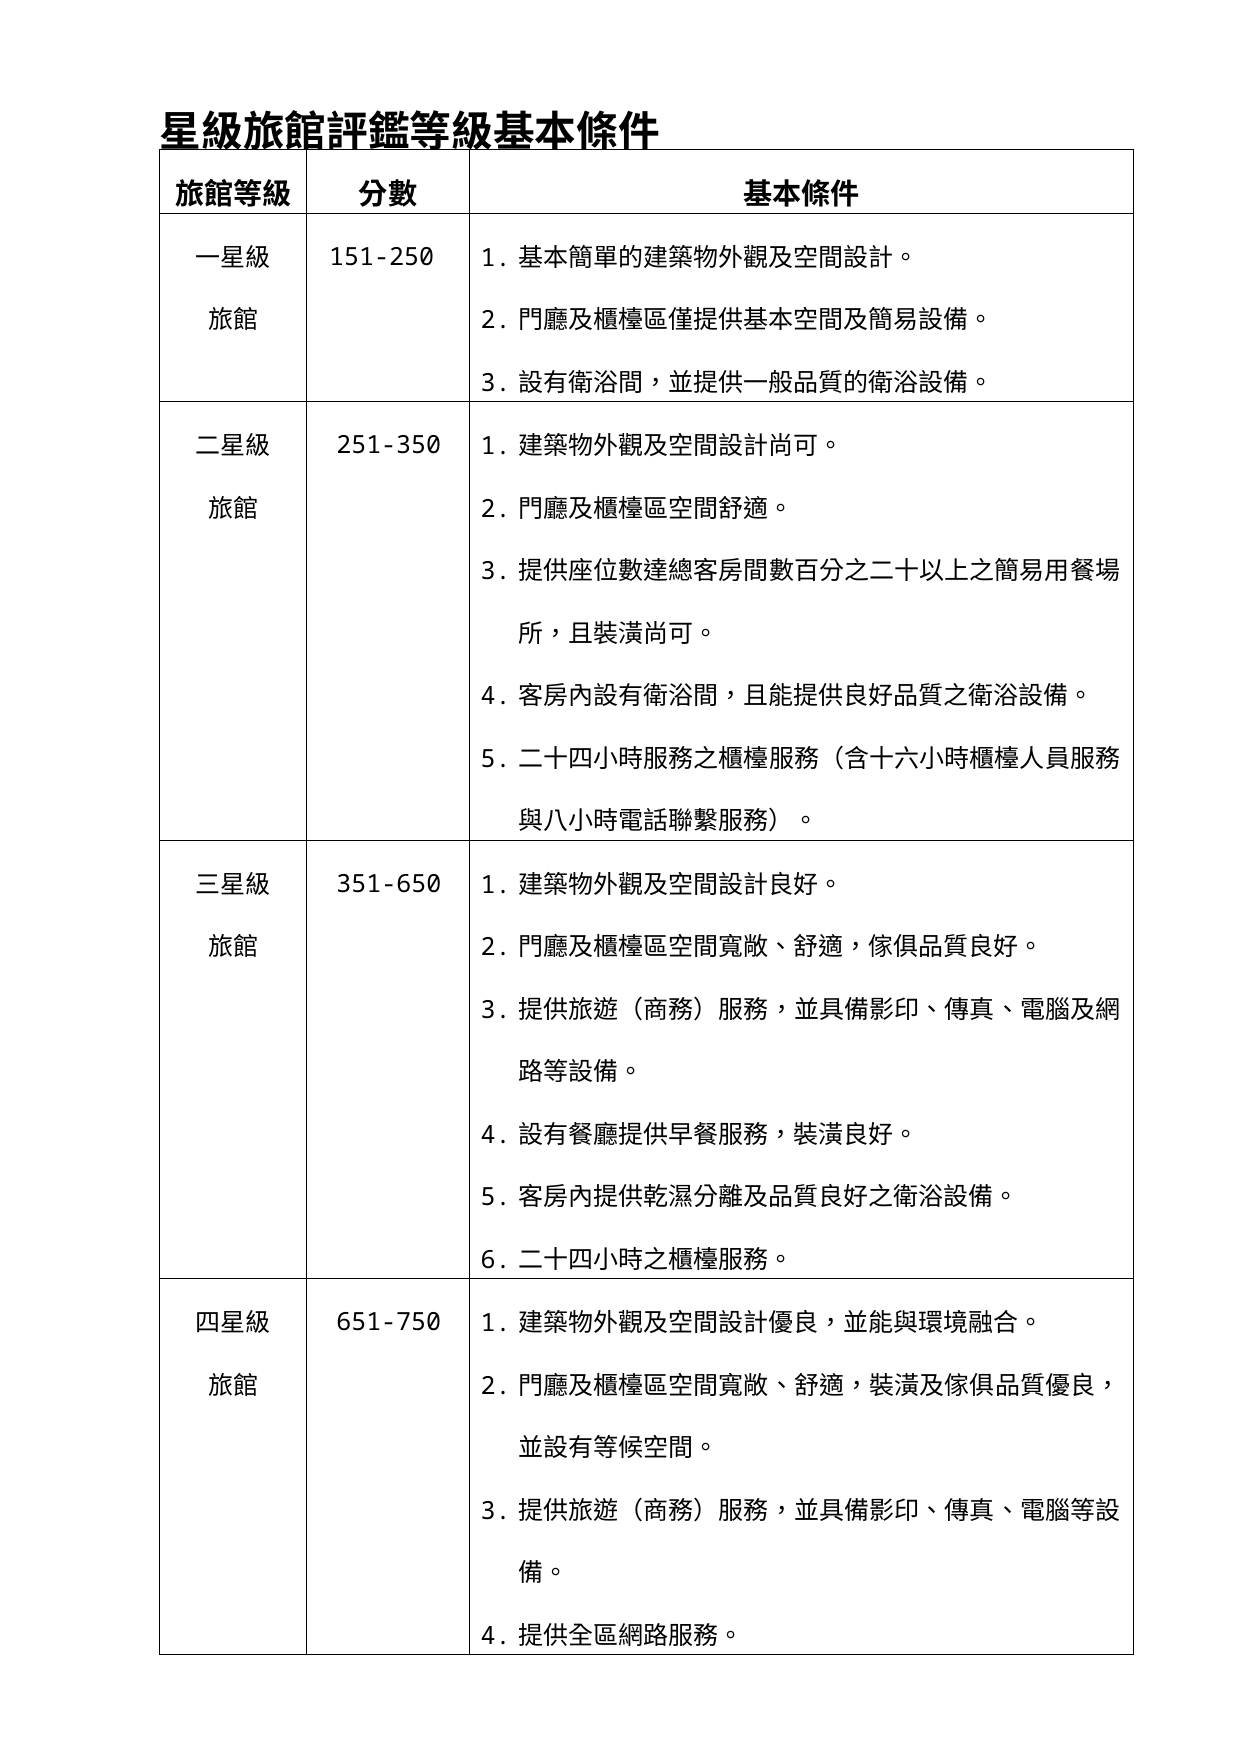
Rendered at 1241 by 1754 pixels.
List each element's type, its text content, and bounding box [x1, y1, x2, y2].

text 星級旅館評鑑等級基本條件 [159, 87, 1081, 149]
table_header 分數 [307, 150, 469, 213]
table_cell 二星級 旅館 [160, 402, 306, 840]
table_cell 建築物外觀及空間設計優良，並能與環境融合。 門廳及櫃檯區空間寬敞、舒適，裝潢及傢俱品質優良，並設有等候空間。 提供旅遊（商務）服務，並具備影印、傳真、電腦等設備。 提供全區網路服務。 提供三餐之餐飲服務，設有一間以上裝潢設備優良之高級餐廳。 客房內裝潢、傢俱品質設計優良，設有乾濕分離之精緻衛浴設備，空間寬敞舒適。 提供全日之客務、房務服務，及適時之客房餐飲服務。 服務人員具備外國語言能力。 設有運動休憩設施。 設有會議室及宴會廳(可容納十桌以上、每桌達十人)。 公共廁所設有免治馬桶，且達總間數百分之三十以上； 客房內設有免治馬桶，且達總客房間數百分之三十以上。 [470, 1279, 1133, 1654]
table_cell 三星級 旅館 [160, 841, 306, 1278]
table_cell 建築物外觀及空間設計良好。 門廳及櫃檯區空間寬敞、舒適，傢俱品質良好。 提供旅遊（商務）服務，並具備影印、傳真、電腦及網路等設備。 設有餐廳提供早餐服務，裝潢良好。 客房內提供乾濕分離及品質良好之衛浴設備。 二十四小時之櫃檯服務。 [470, 841, 1133, 1278]
table_cell 四星級 旅館 [160, 1279, 306, 1654]
table_cell 251-350 [307, 402, 469, 840]
table_cell 351-650 [307, 841, 469, 1278]
table_cell 一星級 旅館 [160, 214, 306, 401]
table_cell 651-750 [307, 1279, 469, 1654]
table_cell 基本簡單的建築物外觀及空間設計。 門廳及櫃檯區僅提供基本空間及簡易設備。 設有衛浴間，並提供一般品質的衛浴設備。 [470, 214, 1133, 401]
table_cell 151-250 [307, 214, 469, 401]
table_cell 建築物外觀及空間設計尚可。 門廳及櫃檯區空間舒適。 提供座位數達總客房間數百分之二十以上之簡易用餐場所，且裝潢尚可。 客房內設有衛浴間，且能提供良好品質之衛浴設備。 二十四小時服務之櫃檯服務（含十六小時櫃檯人員服務與八小時電話聯繫服務）。 [470, 402, 1133, 840]
table_header 旅館等級 [160, 150, 306, 213]
table_header 基本條件 [470, 150, 1133, 213]
